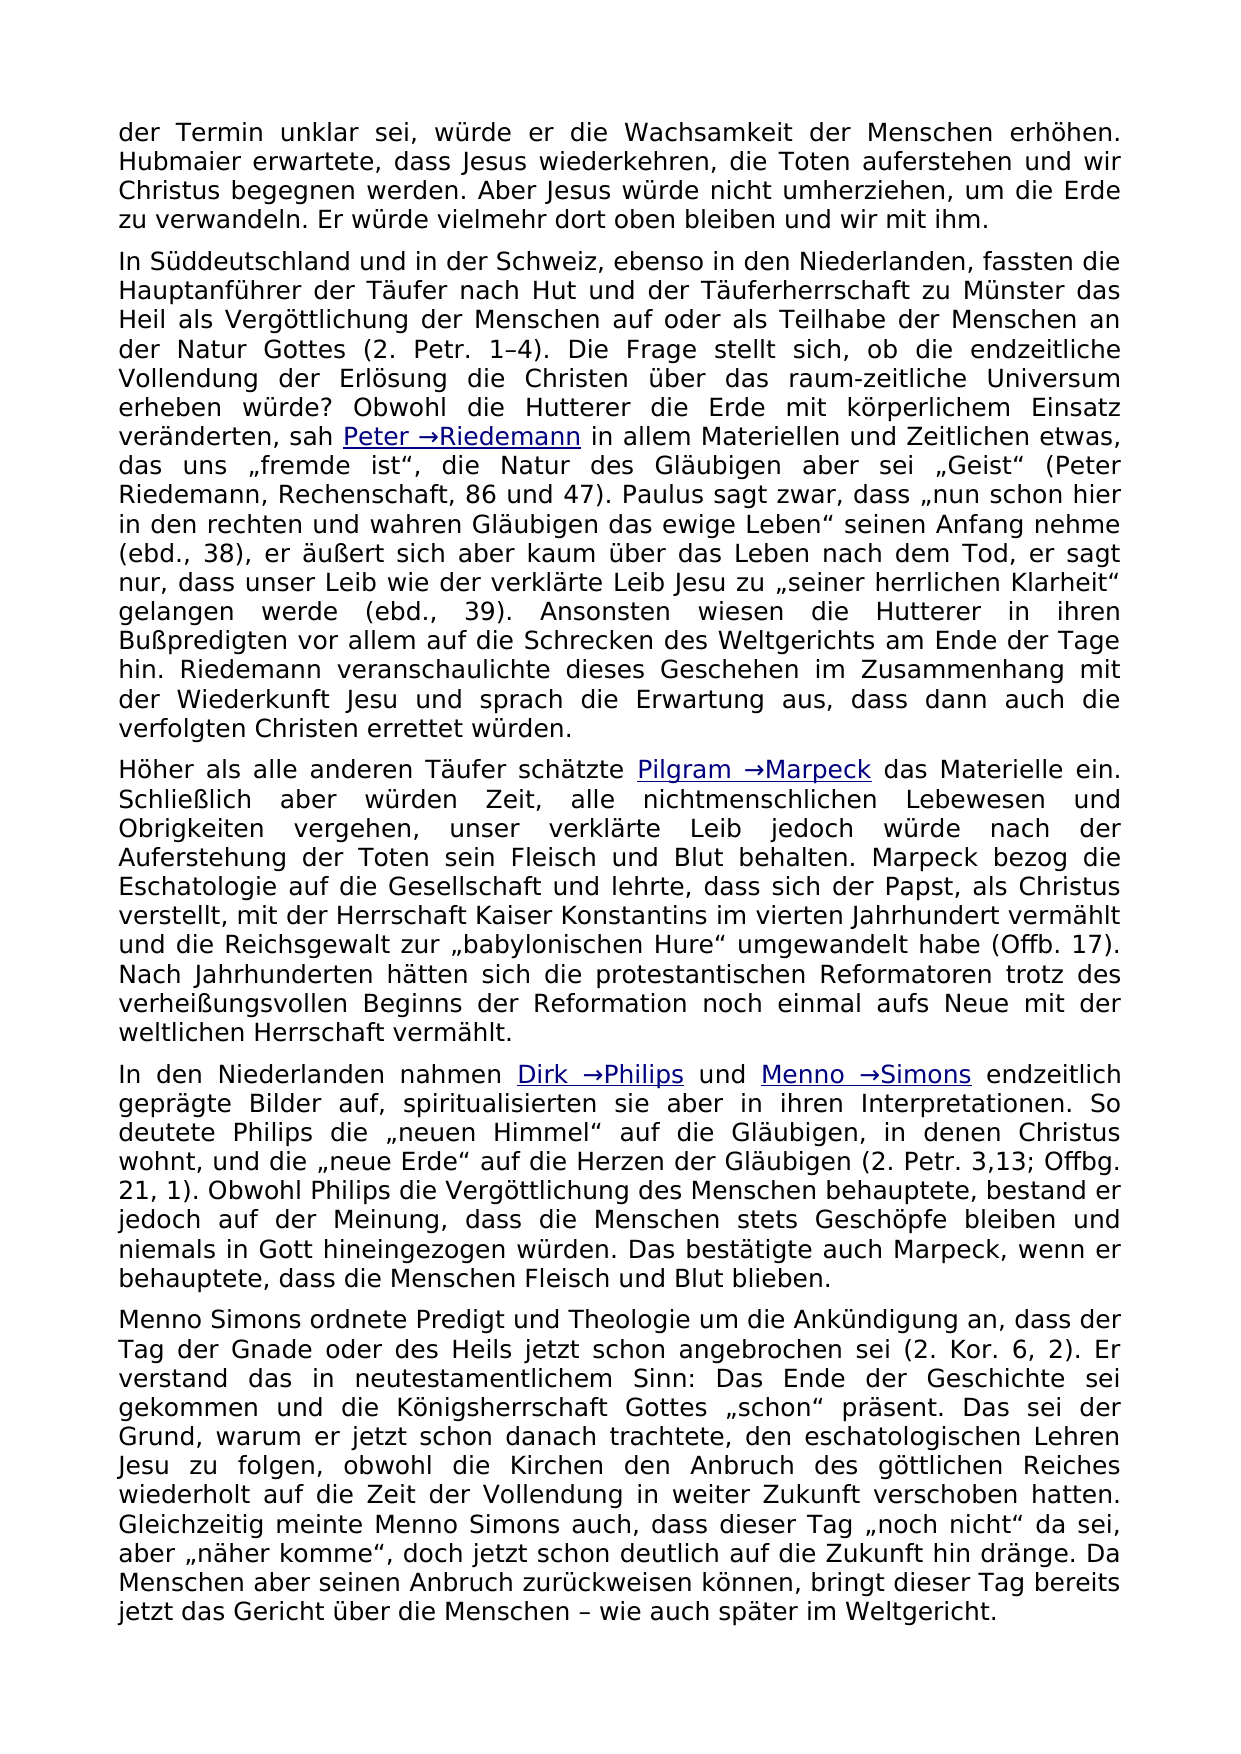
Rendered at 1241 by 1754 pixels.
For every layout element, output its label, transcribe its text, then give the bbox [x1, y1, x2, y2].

text Menno Simons ordnete Predigt und Theologie um die Ankündigung an, dass der Tag der Gnade oder des Heils jetzt schon angebrochen sei (2. Kor. 6, 2). Er verstand das in neutestamentlichem Sinn: Das Ende der Geschichte sei gekommen und die Königsherrschaft Gottes „schon“ präsent. Das sei der Grund, warum er jetzt schon danach trachtete, den eschatologischen Lehren Jesu zu folgen, obwohl die Kirchen den Anbruch des göttlichen Reiches wiederholt auf die Zeit der Vollendung in weiter Zukunft verschoben hatten. Gleichzeitig meinte Menno Simons auch, dass dieser Tag „noch nicht“ da sei, aber „näher komme“, doch jetzt schon deutlich auf die Zukunft hin dränge. Da Menschen aber seinen Anbruch zurückweisen können, bringt dieser Tag bereits jetzt das Gericht über die Menschen – wie auch später im Weltgericht. [118, 1306, 1122, 1626]
text In den Niederlanden nahmen Dirk →Philips und Menno →Simons endzeitlich geprägte Bilder auf, spiritualisierten sie aber in ihren Interpretationen. So deutete Philips die „neuen Himmel“ auf die Gläubigen, in denen Christus wohnt, und die „neue Erde“ auf die Herzen der Gläubigen (2. Petr. 3,13; Offbg. 21, 1). Obwohl Philips die Vergöttlichung des Menschen behauptete, bestand er jedoch auf der Meinung, dass die Menschen stets Geschöpfe bleiben und niemals in Gott hineingezogen würden. Das bestätigte auch Marpeck, wenn er behauptete, dass die Menschen Fleisch und Blut blieben. [118, 1060, 1122, 1293]
text In Süddeutschland und in der Schweiz, ebenso in den Niederlanden, fassten die Hauptanführer der Täufer nach Hut und der Täuferherrschaft zu Münster das Heil als Vergöttlichung der Menschen auf oder als Teilhabe der Menschen an der Natur Gottes (2. Petr. 1–4). Die Frage stellt sich, ob die endzeitliche Vollendung der Erlösung die Christen über das raum-zeitliche Universum erheben würde? Obwohl die Hutterer die Erde mit körperlichem Einsatz veränderten, sah Peter →Riedemann in allem Materiellen und Zeitlichen etwas, das uns „fremde ist“, die Natur des Gläubigen aber sei „Geist“ (Peter Riedemann, Rechenschaft, 86 und 47). Paulus sagt zwar, dass „nun schon hier in den rechten und wahren Gläubigen das ewige Leben“ seinen Anfang nehme (ebd., 38), er äußert sich aber kaum über das Leben nach dem Tod, er sagt nur, dass unser Leib wie der verklärte Leib Jesu zu „seiner herrlichen Klarheit“ gelangen werde (ebd., 39). Ansonsten wiesen die Hutterer in ihren Bußpredigten vor allem auf die Schrecken des Weltgerichts am Ende der Tage hin. Riedemann veranschaulichte dieses Geschehen im Zusammenhang mit der Wiederkunft Jesu und sprach die Erwartung aus, dass dann auch die verfolgten Christen errettet würden. [118, 247, 1122, 743]
text der Termin unklar sei, würde er die Wachsamkeit der Menschen erhöhen. Hubmaier erwartete, dass Jesus wiederkehren, die Toten auferstehen und wir Christus begegnen werden. Aber Jesus würde nicht umherziehen, um die Erde zu verwandeln. Er würde vielmehr dort oben bleiben und wir mit ihm. [118, 118, 1122, 235]
text Höher als alle anderen Täufer schätzte Pilgram →Marpeck das Materielle ein. Schließlich aber würden Zeit, alle nichtmenschlichen Lebewesen und Obrigkeiten vergehen, unser verklärte Leib jedoch würde nach der Auferstehung der Toten sein Fleisch und Blut behalten. Marpeck bezog die Eschatologie auf die Gesellschaft und lehrte, dass sich der Papst, als Christus verstellt, mit der Herrschaft Kaiser Konstantins im vierten Jahrhundert vermählt und die Reichsgewalt zur „babylonischen Hure“ umgewandelt habe (Offb. 17). Nach Jahrhunderten hätten sich die protestantischen Reformatoren trotz des verheißungsvollen Beginns der Reformation noch einmal aufs Neue mit der weltlichen Herrschaft vermählt. [118, 756, 1122, 1047]
